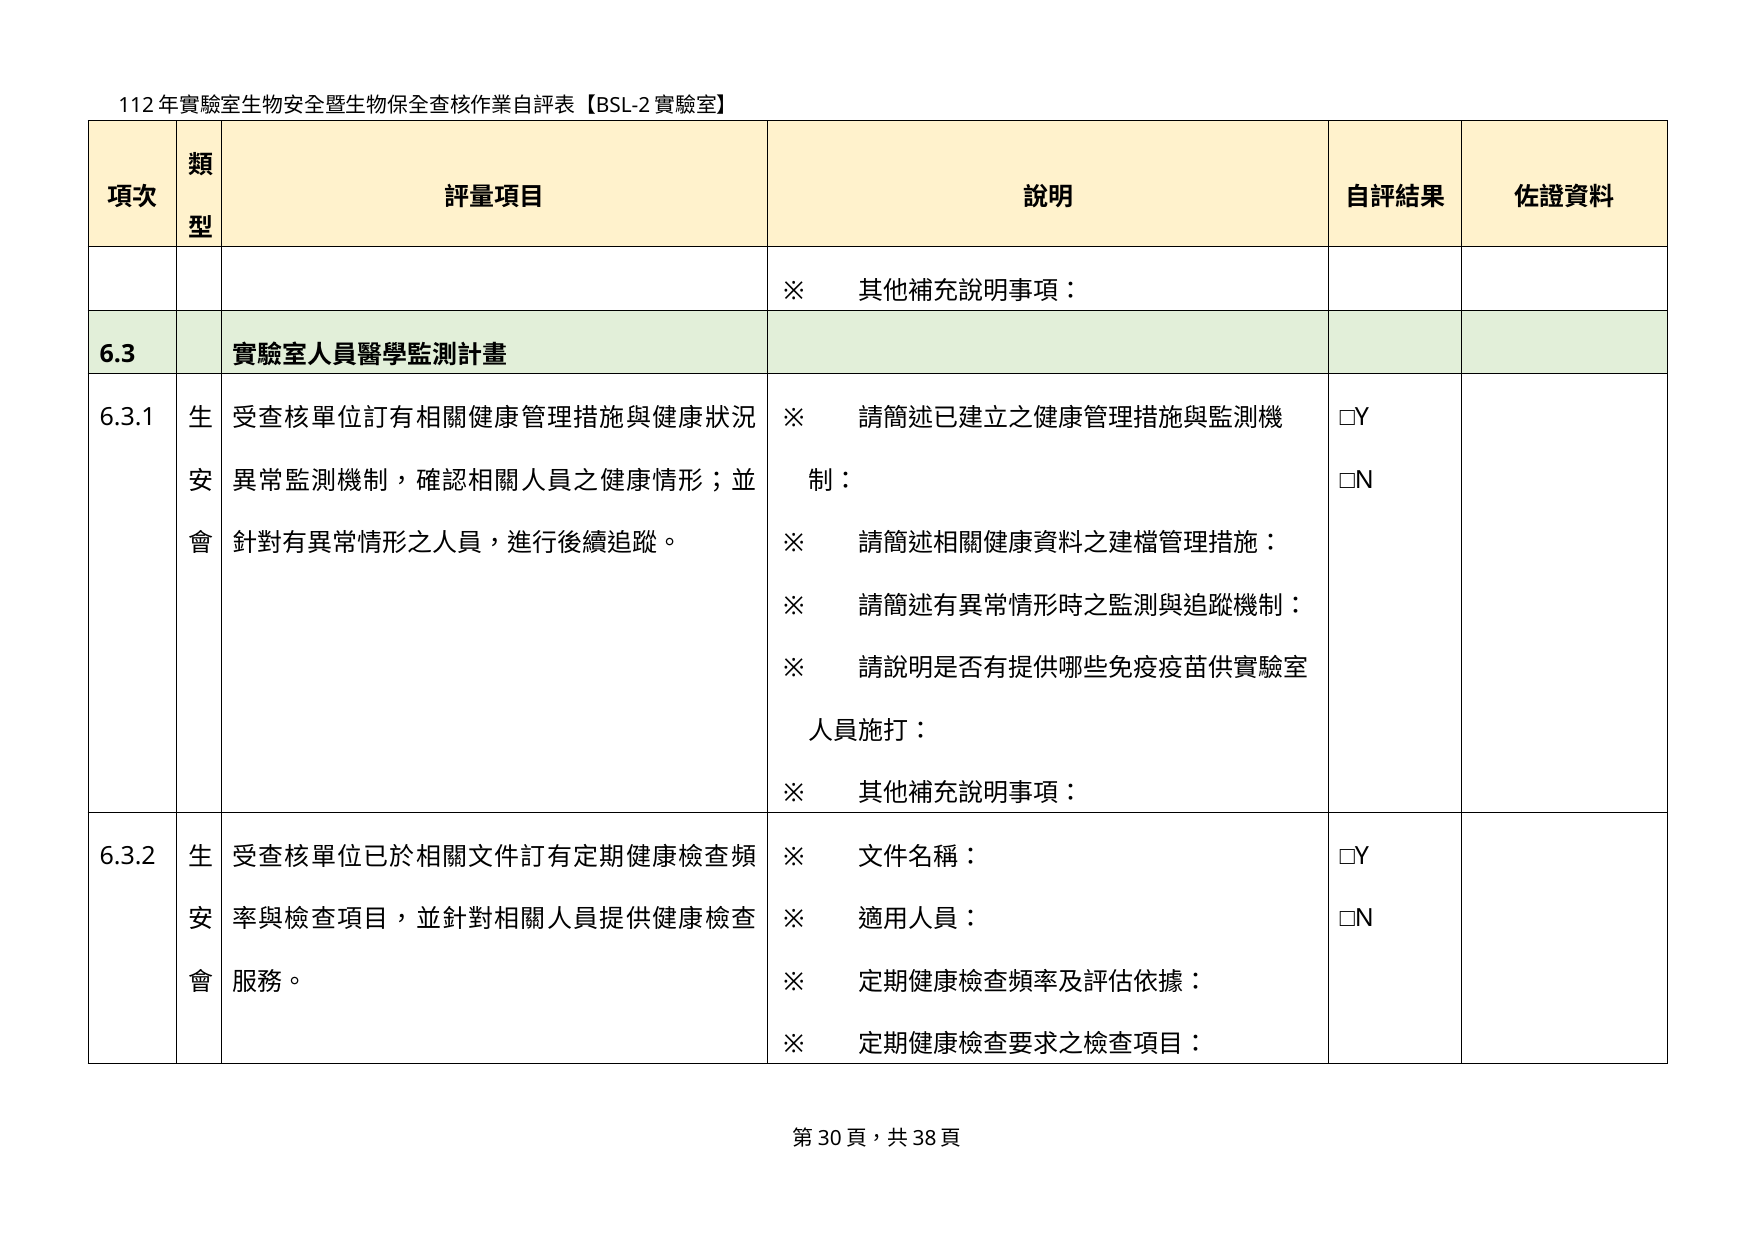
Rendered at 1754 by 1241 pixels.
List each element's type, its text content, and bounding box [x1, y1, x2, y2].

table_cell [1462, 374, 1667, 812]
table_cell [1462, 813, 1667, 1063]
table_header 類型 [177, 121, 221, 246]
table_cell [1462, 247, 1667, 310]
table_cell 是否有訂定優良微生物操作規範： □是（請列出文件名稱）： □否 其他補充說明事項： [768, 247, 1328, 310]
table_header 佐證資料 [1462, 121, 1667, 246]
table_header 自評結果 [1329, 121, 1461, 246]
table_cell 受查核單位已於相關文件訂有定期健康檢查頻率與檢查項目，並針對相關人員提供健康檢查服務。 [222, 813, 767, 1063]
table_cell 6.3.2 [89, 813, 176, 1063]
table_cell 生安會 [177, 374, 221, 812]
table_header 說明 [768, 121, 1328, 246]
table_cell [177, 311, 221, 373]
table_cell [768, 311, 1328, 373]
table_cell 請簡述已建立之健康管理措施與監測機制： 請簡述相關健康資料之建檔管理措施： 請簡述有異常情形時之監測與追蹤機制： 請說明是否有提供哪些免疫疫苗供實驗室人員施打： 其他補充說明事項： [768, 374, 1328, 812]
table_header 項次 [89, 121, 176, 246]
table_cell [89, 247, 176, 310]
table_cell [177, 247, 221, 310]
table_cell [222, 247, 767, 310]
table_cell □Y □N [1329, 374, 1461, 812]
table_cell □Y □N [1329, 813, 1461, 1063]
table_cell 受查核單位訂有相關健康管理措施與健康狀況異常監測機制，確認相關人員之健康情形；並針對有異常情形之人員，進行後續追蹤。 [222, 374, 767, 812]
table_cell [1329, 247, 1461, 310]
table_cell [1462, 311, 1667, 373]
table_cell 6.3 [89, 311, 176, 373]
table_cell [1329, 311, 1461, 373]
table_cell 文件名稱： 適用人員： 定期健康檢查頻率及評估依據： 定期健康檢查要求之檢查項目： 其他補充說明事項： [768, 813, 1328, 1063]
table_cell 6.3.1 [89, 374, 176, 812]
table_cell 實驗室人員醫學監測計畫 [222, 311, 767, 373]
table_header 評量項目 [222, 121, 767, 246]
table_cell 生安會 [177, 813, 221, 1063]
